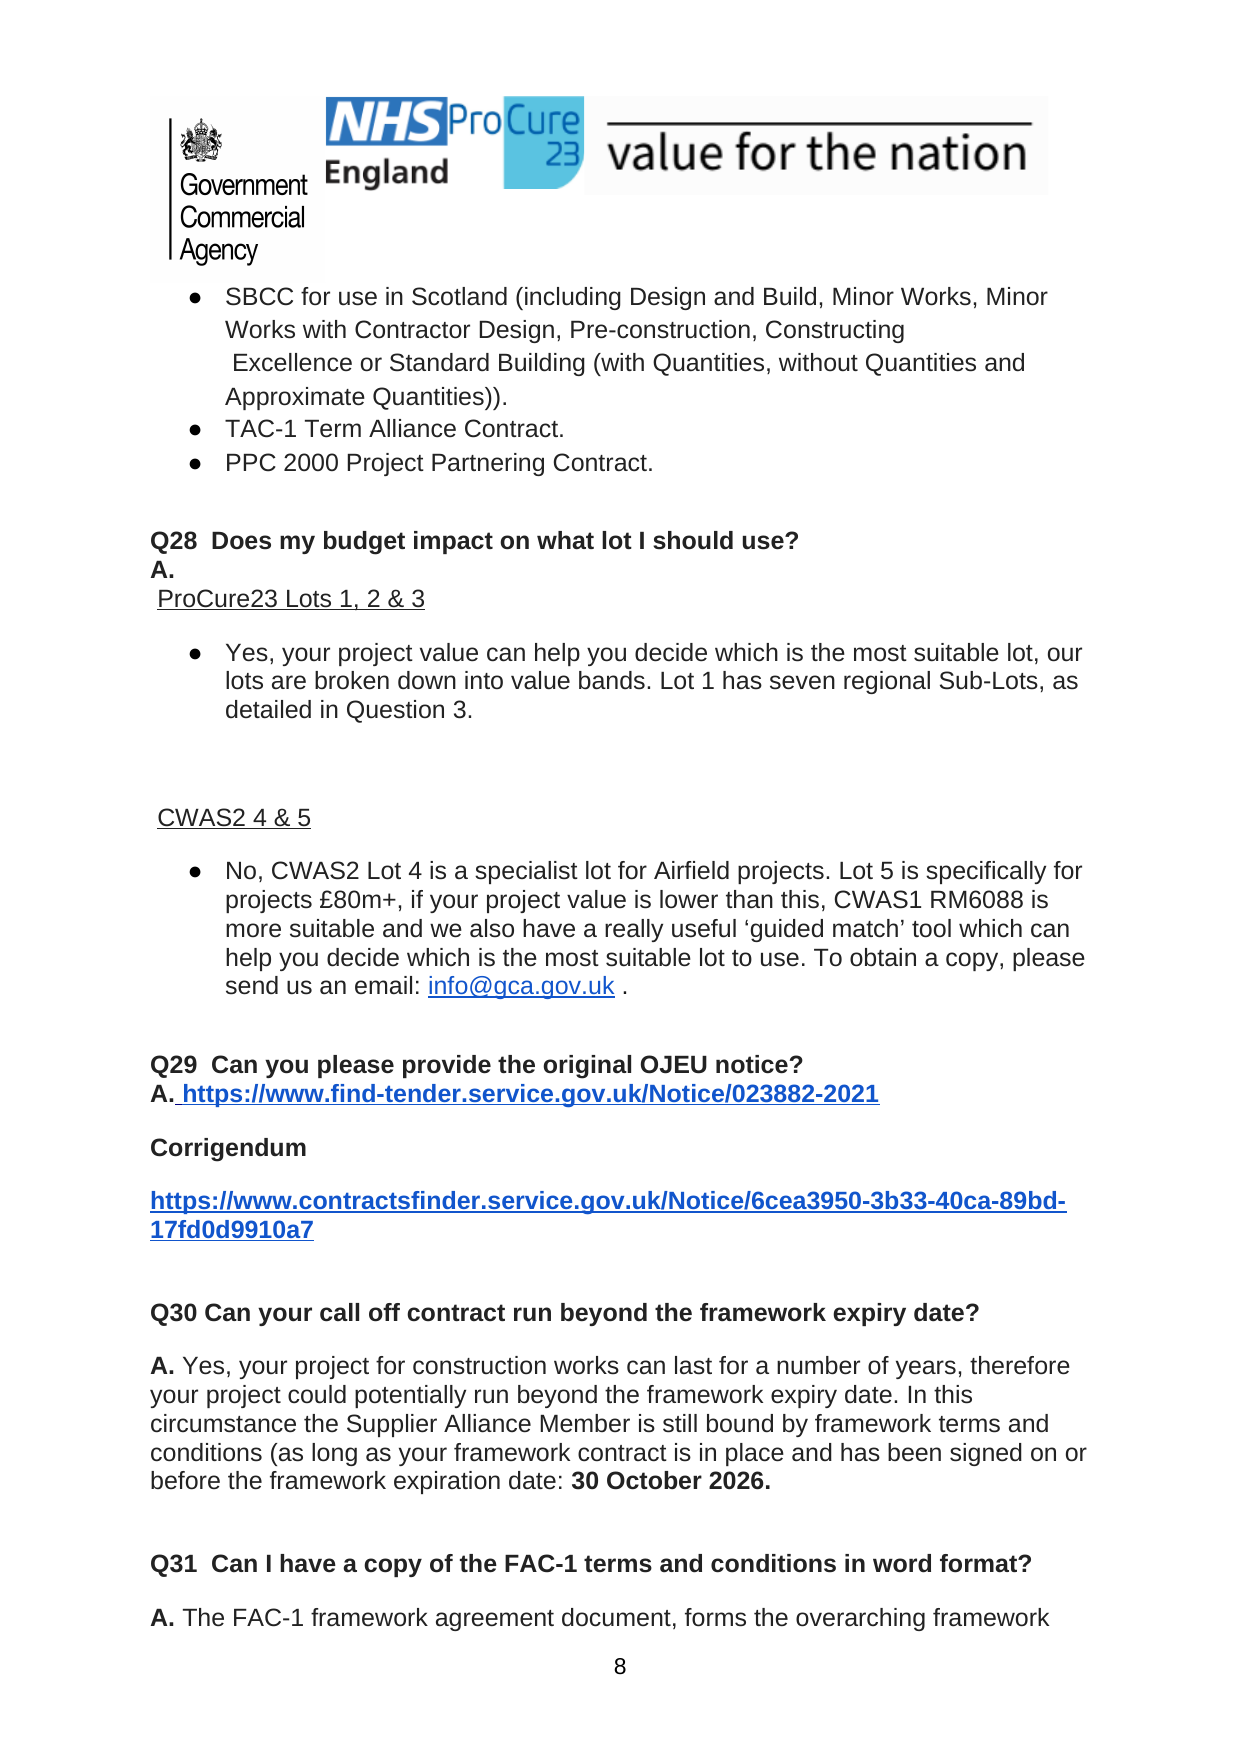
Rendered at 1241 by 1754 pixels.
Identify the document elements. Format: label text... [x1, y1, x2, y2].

text Q31 Can I have a copy of the FAC-1 terms and conditions in word format? [150, 1520, 1090, 1577]
text Q28 Does my budget impact on what lot I should use? A. ProCure23 Lots 1, 2 & 3 [150, 526, 1090, 612]
text CWAS2 4 & 5 [150, 774, 1090, 831]
text Q29 Can you please provide the original OJEU notice? A. https://www.find-tender.service.gov.uk/Notice/023882-2021 [150, 1050, 1090, 1107]
text A. The FAC-1 framework agreement document, forms the overarching framework [150, 1602, 1090, 1631]
text Q30 Can your call off contract run beyond the framework expiry date? [150, 1269, 1090, 1326]
text Corrigendum [150, 1132, 1090, 1161]
list PPC 2000 Project Partnering Contract. [187, 447, 1090, 476]
list No, CWAS2 Lot 4 is a specialist lot for Airfield projects. Lot 5 is specifically for projects £80m+, if your project value is lower than this, CWAS1 RM6088 is more suitable and we also have a really useful ‘guided match’ tool which can help you decide which is the most suitable lot to use. To obtain a copy, please send us an email: info@gca.gov.uk . [187, 856, 1090, 1000]
text A. Yes, your project for construction works can last for a number of years, therefore your project could potentially run beyond the framework expiry date. In this circumstance the Supplier Alliance Member is still bound by framework terms and conditions (as long as your framework contract is in place and has been signed on or before the framework expiration date: 30 October 2026. [150, 1351, 1090, 1495]
list SBCC for use in Scotland (including Design and Build, Minor Works, Minor Works with Contractor Design, Pre-construction, Constructing Excellence or Standard Building (with Quantities, without Quantities and Approximate Quantities)). [187, 282, 1090, 410]
list TAC-1 Term Alliance Contract. [187, 414, 1090, 443]
list Yes, your project value can help you decide which is the most suitable lot, our lots are broken down into value bands. Lot 1 has seven regional Sub-Lots, as detailed in Question 3. [187, 637, 1090, 724]
text https://www.contractsfinder.service.gov.uk/Notice/6cea3950-3b33-40ca-89bd-17fd0d9910a7 [150, 1186, 1090, 1244]
